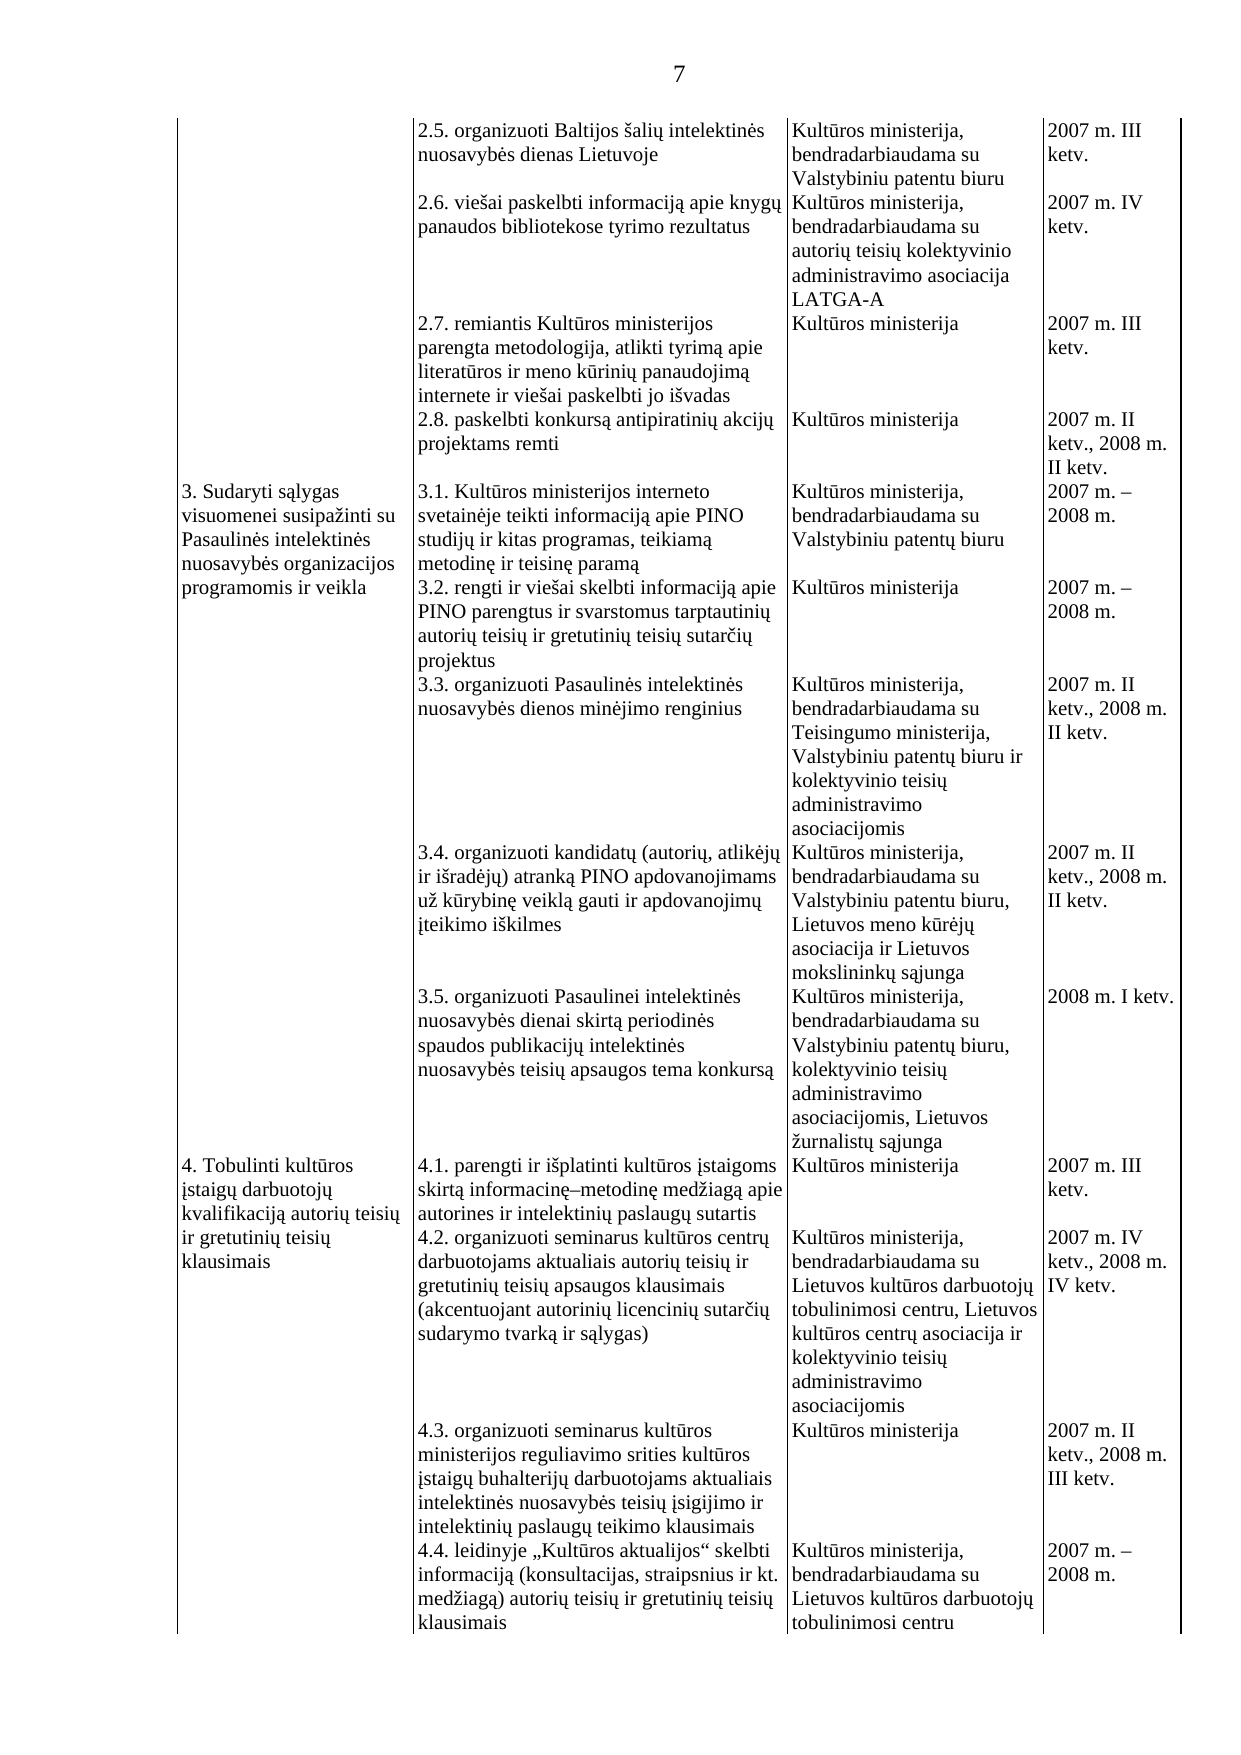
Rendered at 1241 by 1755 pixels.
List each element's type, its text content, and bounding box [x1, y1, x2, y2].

table_cell 3.3. organizuoti Pasaulinės intelektinės nuosavybės dienos minėjimo renginius [414, 672, 787, 840]
table_cell Kultūros ministerija, bendradarbiaudama su Valstybiniu patentų biuru [788, 479, 1043, 575]
table_cell 3. Sudaryti sąlygas visuomenei susipažinti su Pasaulinės intelektinės nuosavybės organizacijos programomis ir veikla [178, 479, 413, 1153]
table_cell Kultūros ministerija [788, 575, 1043, 672]
table_cell 2007 m. III ketv. [1044, 311, 1180, 407]
table_cell 2007 m. III ketv. [1044, 118, 1180, 190]
table_cell 3.5. organizuoti Pasaulinei intelektinės nuosavybės dienai skirtą periodinės spaudos publikacijų intelektinės nuosavybės teisių apsaugos tema konkursą [414, 984, 787, 1153]
table_cell Kultūros ministerija [788, 1418, 1043, 1538]
table_cell [178, 118, 413, 479]
table_cell 2007 m. – 2008 m. [1044, 479, 1180, 575]
table_cell 2.8. paskelbti konkursą antipiratinių akcijų projektams remti [414, 407, 787, 479]
table_cell 2007 m. III ketv. [1044, 1153, 1180, 1225]
table_cell 2008 m. I ketv. [1044, 984, 1180, 1153]
table_cell 2007 m. IV ketv. [1044, 190, 1180, 311]
table_cell Kultūros ministerija [788, 407, 1043, 479]
table_cell 4. Tobulinti kultūros įstaigų darbuotojų kvalifikaciją autorių teisių ir gretutinių teisių klausimais [178, 1153, 413, 1634]
table_cell 3.4. organizuoti kandidatų (autorių, atlikėjų ir išradėjų) atranką PINO apdovanojimams už kūrybinę veiklą gauti ir apdovanojimų įteikimo iškilmes [414, 840, 787, 984]
table_cell Kultūros ministerija [788, 311, 1043, 407]
table_cell 2007 m. II ketv., 2008 m. III ketv. [1044, 1418, 1180, 1538]
table_cell 2007 m. IV ketv., 2008 m. IV ketv. [1044, 1225, 1180, 1417]
table_cell 2007 m. – 2008 m. [1044, 575, 1180, 672]
table_cell 4.2. organizuoti seminarus kultūros centrų darbuotojams aktualiais autorių teisių ir gretutinių teisių apsaugos klausimais (akcentuojant autorinių licencinių sutarčių sudarymo tvarką ir sąlygas) [414, 1225, 787, 1417]
table_cell 2.6. viešai paskelbti informaciją apie knygų panaudos bibliotekose tyrimo rezultatus [414, 190, 787, 311]
table_cell 2007 m. II ketv., 2008 m. II ketv. [1044, 840, 1180, 984]
table_cell 2.5. organizuoti Baltijos šalių intelektinės nuosavybės dienas Lietuvoje [414, 118, 787, 190]
table_cell 2007 m. – 2008 m. [1044, 1538, 1180, 1634]
table_cell Kultūros ministerija [788, 1153, 1043, 1225]
table_cell 2007 m. II ketv., 2008 m. II ketv. [1044, 672, 1180, 840]
